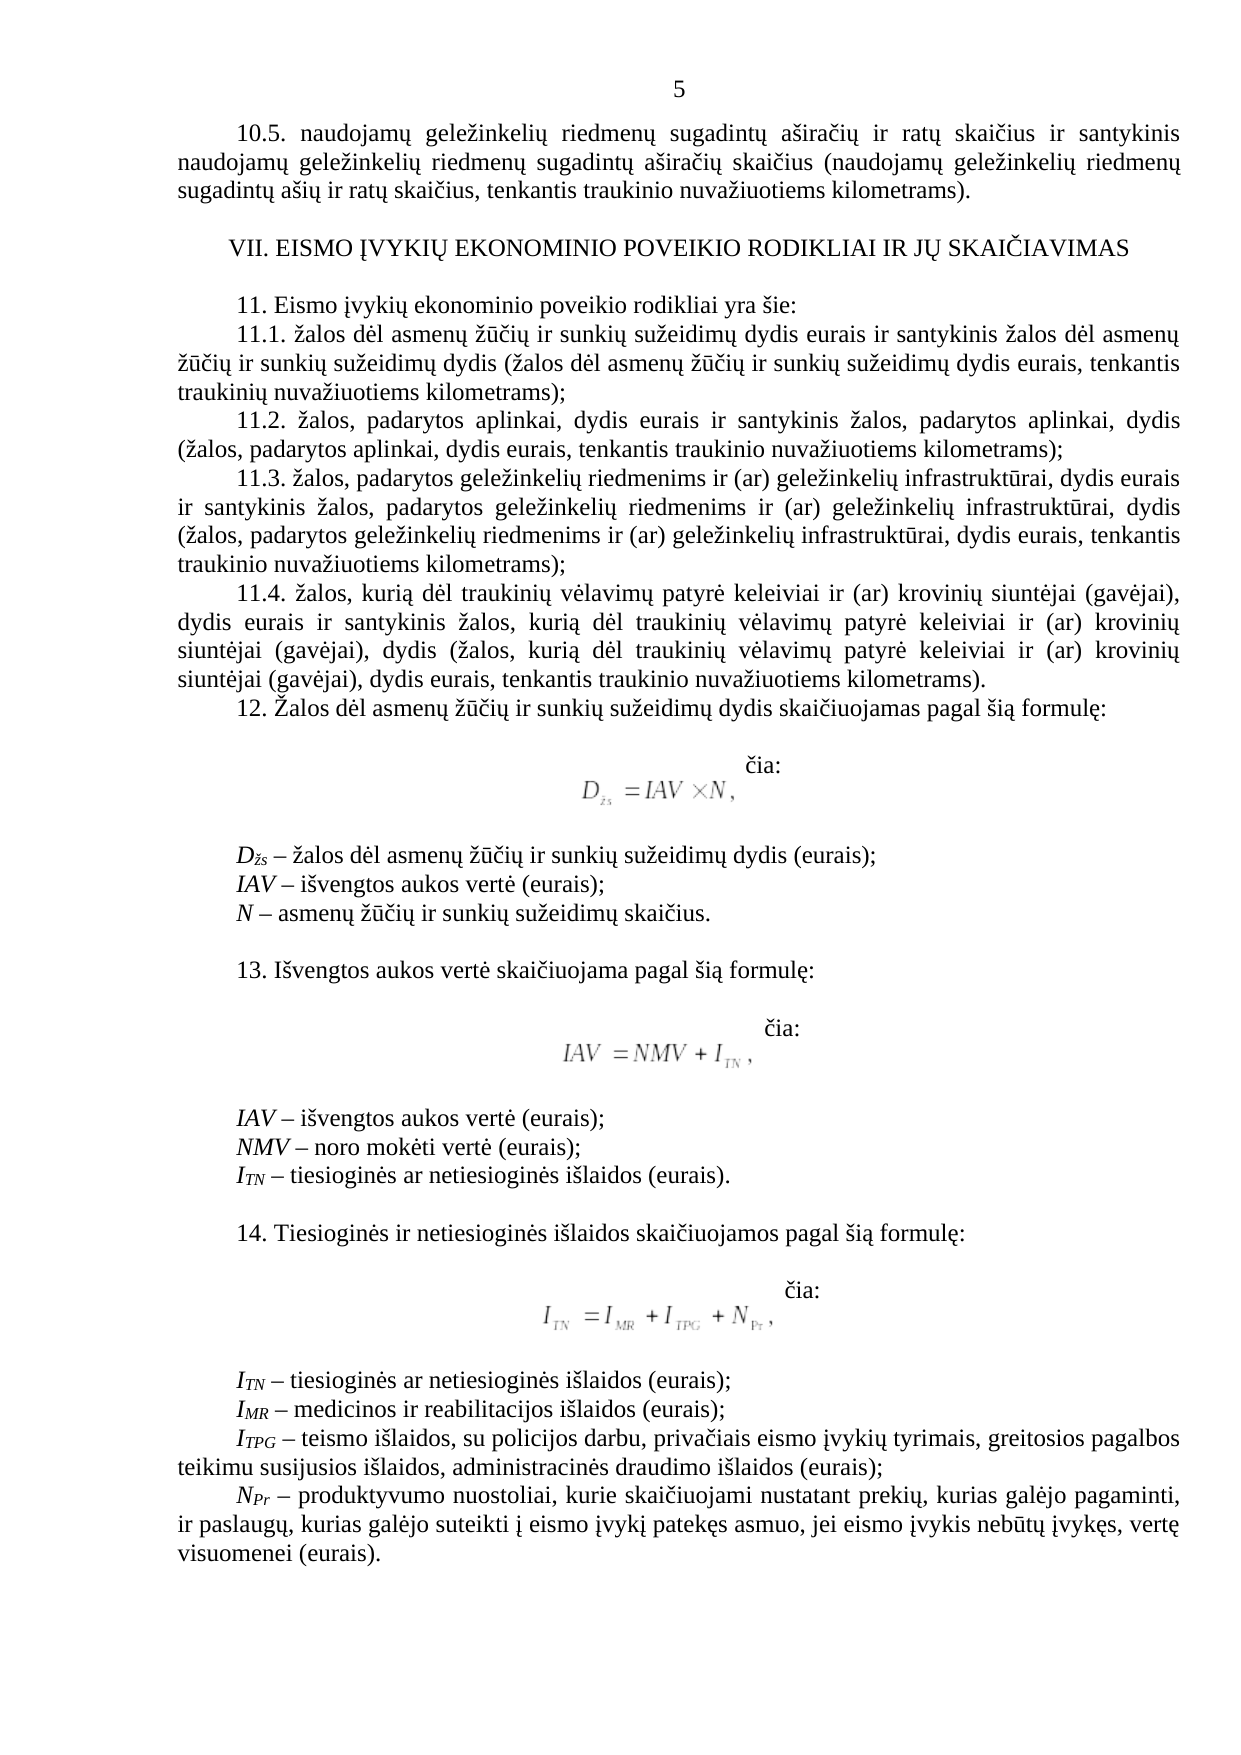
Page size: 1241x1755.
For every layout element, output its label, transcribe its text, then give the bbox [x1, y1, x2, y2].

text 11.3. žalos, padarytos geležinkelių riedmenims ir (ar) geležinkelių infrastruktūrai, dydis eurais ir santykinis žalos, padarytos geležinkelių riedmenims ir (ar) geležinkelių infrastruktūrai, dydis (žalos, padarytos geležinkelių riedmenims ir (ar) geležinkelių infrastruktūrai, dydis eurais, tenkantis traukinio nuvažiuotiems kilometrams); [177, 463, 1181, 578]
text 10.5. naudojamų geležinkelių riedmenų sugadintų aširačių ir ratų skaičius ir santykinis naudojamų geležinkelių riedmenų sugadintų aširačių skaičius (naudojamų geležinkelių riedmenų sugadintų ašių ir ratų skaičius, tenkantis traukinio nuvažiuotiems kilometrams). [177, 118, 1181, 204]
text Džs = IAV x N, čia: [177, 751, 1181, 812]
text IMR – medicinos ir reabilitacijos išlaidos (eurais); [177, 1394, 1181, 1423]
text ITPG – teismo išlaidos, su policijos darbu, privačiais eismo įvykių tyrimais, greitosios pagalbos teikimu susijusios išlaidos, administracinės draudimo išlaidos (eurais); [177, 1423, 1181, 1480]
text N – asmenų žūčių ir sunkių sužeidimų skaičius. [177, 898, 1181, 927]
text 13. Išvengtos aukos vertė skaičiuojama pagal šią formulę: [177, 956, 1181, 984]
text 12. Žalos dėl asmenų žūčių ir sunkių sužeidimų dydis skaičiuojamas pagal šią formulę: [177, 693, 1181, 722]
text NPr – produktyvumo nuostoliai, kurie skaičiuojami nustatant prekių, kurias galėjo pagaminti, ir paslaugų, kurias galėjo suteikti į eismo įvykį patekęs asmuo, jei eismo įvykis nebūtų įvykęs, vertę visuomenei (eurais). [177, 1480, 1181, 1567]
text 11. Eismo įvykių ekonominio poveikio rodikliai yra šie: [177, 291, 1181, 319]
text 14. Tiesioginės ir netiesioginės išlaidos skaičiuojamos pagal šią formulę: [177, 1218, 1181, 1247]
text ITN = IMR + ITPG + NIPr, čia: [177, 1275, 1181, 1337]
text ITN – tiesioginės ar netiesioginės išlaidos (eurais). [177, 1160, 1181, 1189]
text NMV – noro mokėti vertė (eurais); [177, 1132, 1181, 1160]
text 11.4. žalos, kurią dėl traukinių vėlavimų patyrė keleiviai ir (ar) krovinių siuntėjai (gavėjai), dydis eurais ir santykinis žalos, kurią dėl traukinių vėlavimų patyrė keleiviai ir (ar) krovinių siuntėjai (gavėjai), dydis (žalos, kurią dėl traukinių vėlavimų patyrė keleiviai ir (ar) krovinių siuntėjai (gavėjai), dydis eurais, tenkantis traukinio nuvažiuotiems kilometrams). [177, 578, 1181, 693]
text IAV = NMV + ITN , čia: [177, 1013, 1181, 1074]
text Džs – žalos dėl asmenų žūčių ir sunkių sužeidimų dydis (eurais); [177, 841, 1181, 869]
text VII. EISMO ĮVYKIŲ EKONOMINIO POVEIKIO RODIKLIAI IR JŲ SKAIČIAVIMAS [177, 233, 1181, 262]
text 11.2. žalos, padarytos aplinkai, dydis eurais ir santykinis žalos, padarytos aplinkai, dydis (žalos, padarytos aplinkai, dydis eurais, tenkantis traukinio nuvažiuotiems kilometrams); [177, 406, 1181, 463]
text ITN – tiesioginės ar netiesioginės išlaidos (eurais); [177, 1365, 1181, 1394]
text 11.1. žalos dėl asmenų žūčių ir sunkių sužeidimų dydis eurais ir santykinis žalos dėl asmenų žūčių ir sunkių sužeidimų dydis (žalos dėl asmenų žūčių ir sunkių sužeidimų dydis eurais, tenkantis traukinių nuvažiuotiems kilometrams); [177, 319, 1181, 406]
text IAV – išvengtos aukos vertė (eurais); [177, 869, 1181, 898]
text IAV – išvengtos aukos vertė (eurais); [177, 1103, 1181, 1132]
